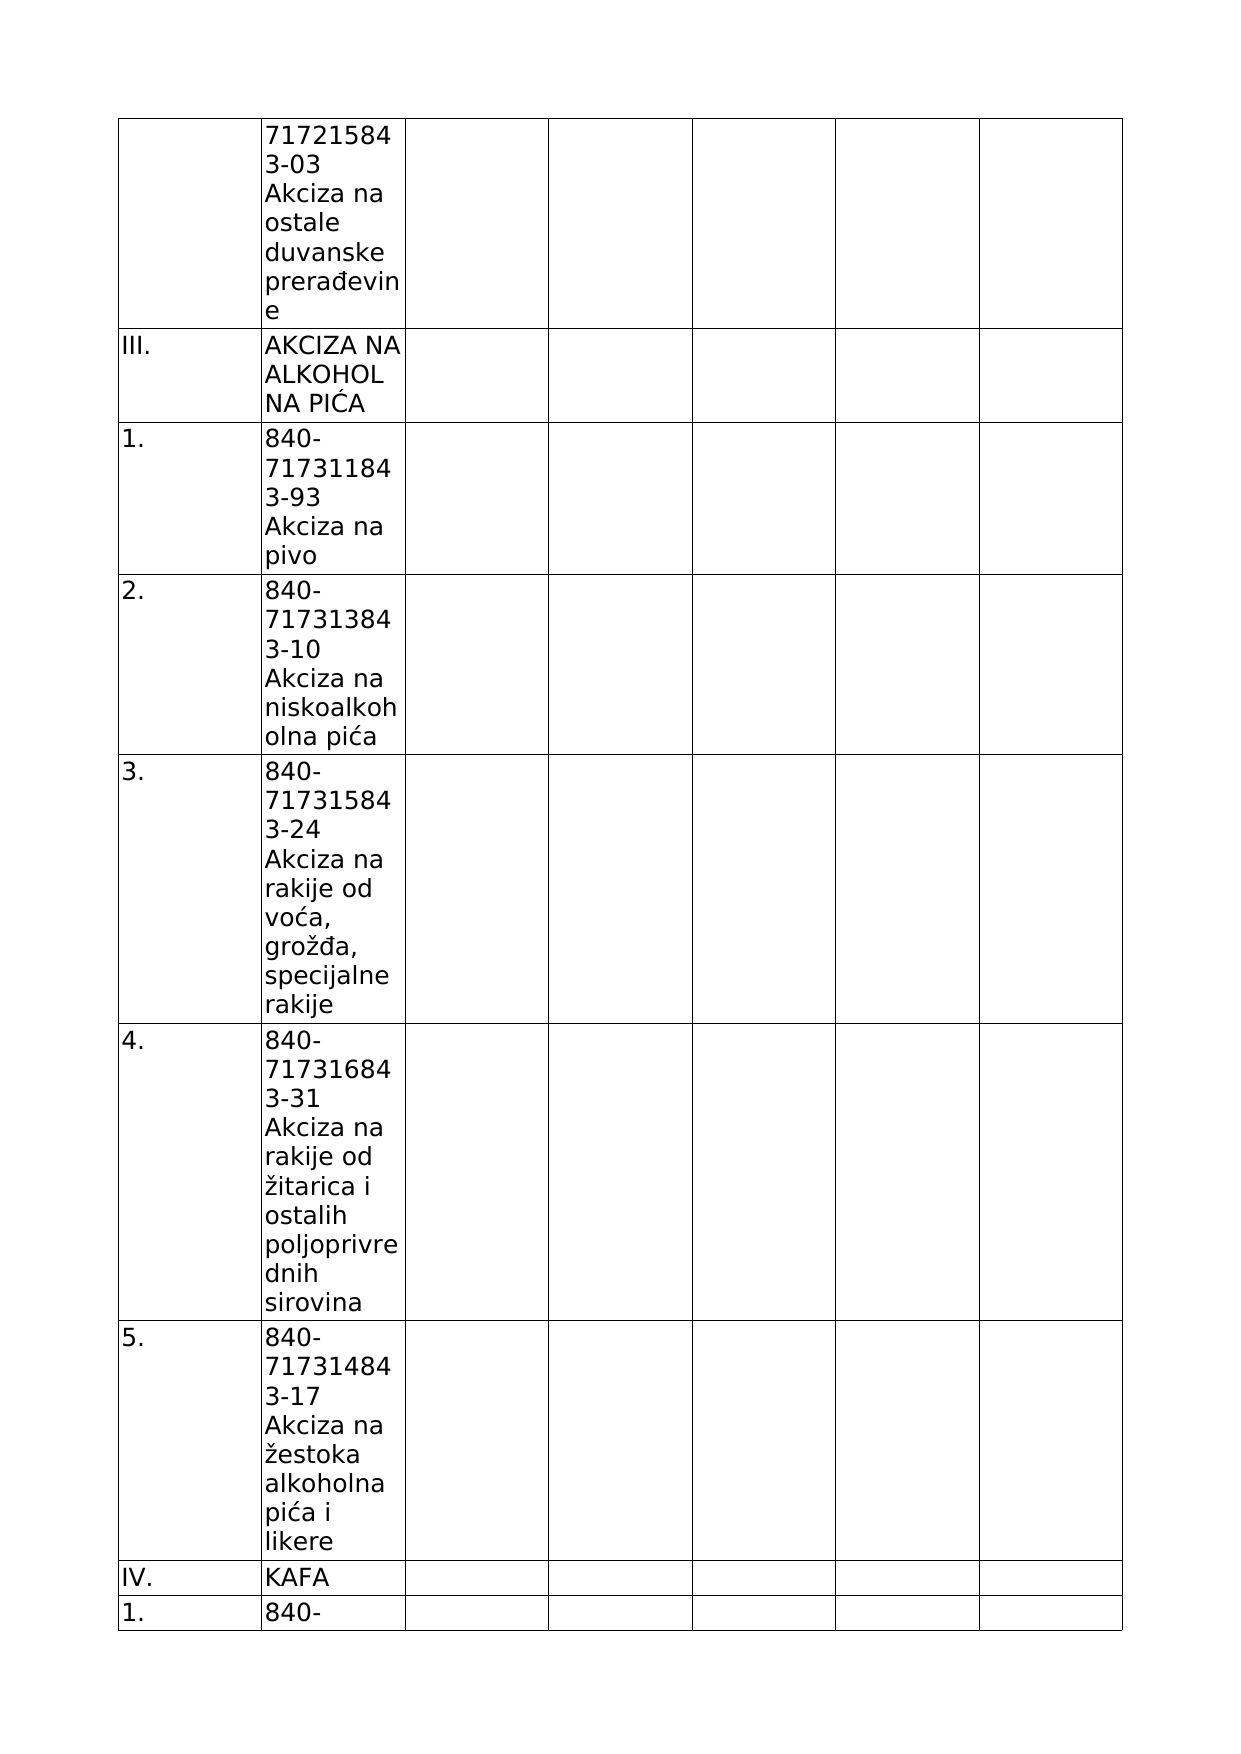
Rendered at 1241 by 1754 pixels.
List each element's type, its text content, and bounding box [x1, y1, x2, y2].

table_cell [549, 329, 692, 422]
table_cell [549, 1561, 692, 1595]
table_cell [406, 423, 548, 573]
table_cell IV. [119, 1561, 261, 1595]
table_cell [980, 1024, 1122, 1320]
table_cell [836, 1024, 979, 1320]
table_cell [549, 1024, 692, 1320]
table_cell [693, 1024, 835, 1320]
table_cell KAFA [262, 1561, 405, 1595]
table_cell [693, 1596, 835, 1630]
table_cell [836, 1561, 979, 1595]
table_cell [980, 1321, 1122, 1560]
table_cell [119, 119, 261, 328]
table_cell 840-717314843-17 Akciza na žestoka alkoholna pića i likere [262, 1321, 405, 1560]
table_cell [406, 575, 548, 754]
table_cell 840-717313843-10 Akciza na niskoalkoholna pića [262, 575, 405, 754]
table_cell [406, 1321, 548, 1560]
table_cell [836, 423, 979, 573]
table_cell [980, 329, 1122, 422]
table_cell [980, 1596, 1122, 1630]
table_cell 840- [262, 1596, 405, 1630]
table_cell [406, 1596, 548, 1630]
table_cell [836, 575, 979, 754]
table_cell [406, 329, 548, 422]
table_cell [693, 755, 835, 1023]
table_cell [836, 1596, 979, 1630]
table_cell [693, 1321, 835, 1560]
table_cell [836, 329, 979, 422]
table_cell 5. [119, 1321, 261, 1560]
table_cell 840-717316843-31 Akciza na rakije od žitarica i ostalih poljoprivrednih sirovina [262, 1024, 405, 1320]
table_cell [549, 755, 692, 1023]
table_cell [980, 1561, 1122, 1595]
table_cell 840-717311843-93 Akciza na pivo [262, 423, 405, 573]
table_cell [406, 119, 548, 328]
table_cell 2. [119, 575, 261, 754]
table_cell [980, 575, 1122, 754]
table_cell [693, 119, 835, 328]
table_cell [836, 119, 979, 328]
table_cell [693, 329, 835, 422]
table_cell [836, 1321, 979, 1560]
table_cell 840-717315843-24 Akciza na rakije od voća, grožđa, specijalne rakije [262, 755, 405, 1023]
table_cell [980, 423, 1122, 573]
table_cell [406, 755, 548, 1023]
table_cell [406, 1024, 548, 1320]
table_cell 1. [119, 1596, 261, 1630]
table_cell [693, 575, 835, 754]
table_cell [549, 119, 692, 328]
table_cell [980, 119, 1122, 328]
table_cell [980, 755, 1122, 1023]
table_cell [549, 423, 692, 573]
table_cell [406, 1561, 548, 1595]
table_cell 3. [119, 755, 261, 1023]
table_cell [549, 575, 692, 754]
table_cell [693, 423, 835, 573]
table_cell AKCIZA NA ALKOHOLNA PIĆA [262, 329, 405, 422]
table_cell III. [119, 329, 261, 422]
table_cell [836, 755, 979, 1023]
table_cell [549, 1321, 692, 1560]
table_cell 4. [119, 1024, 261, 1320]
table_cell [549, 1596, 692, 1630]
table_cell 1. [119, 423, 261, 573]
table_cell [693, 1561, 835, 1595]
table_cell 717215843-03 Akciza na ostale duvanske prerađevine [262, 119, 405, 328]
